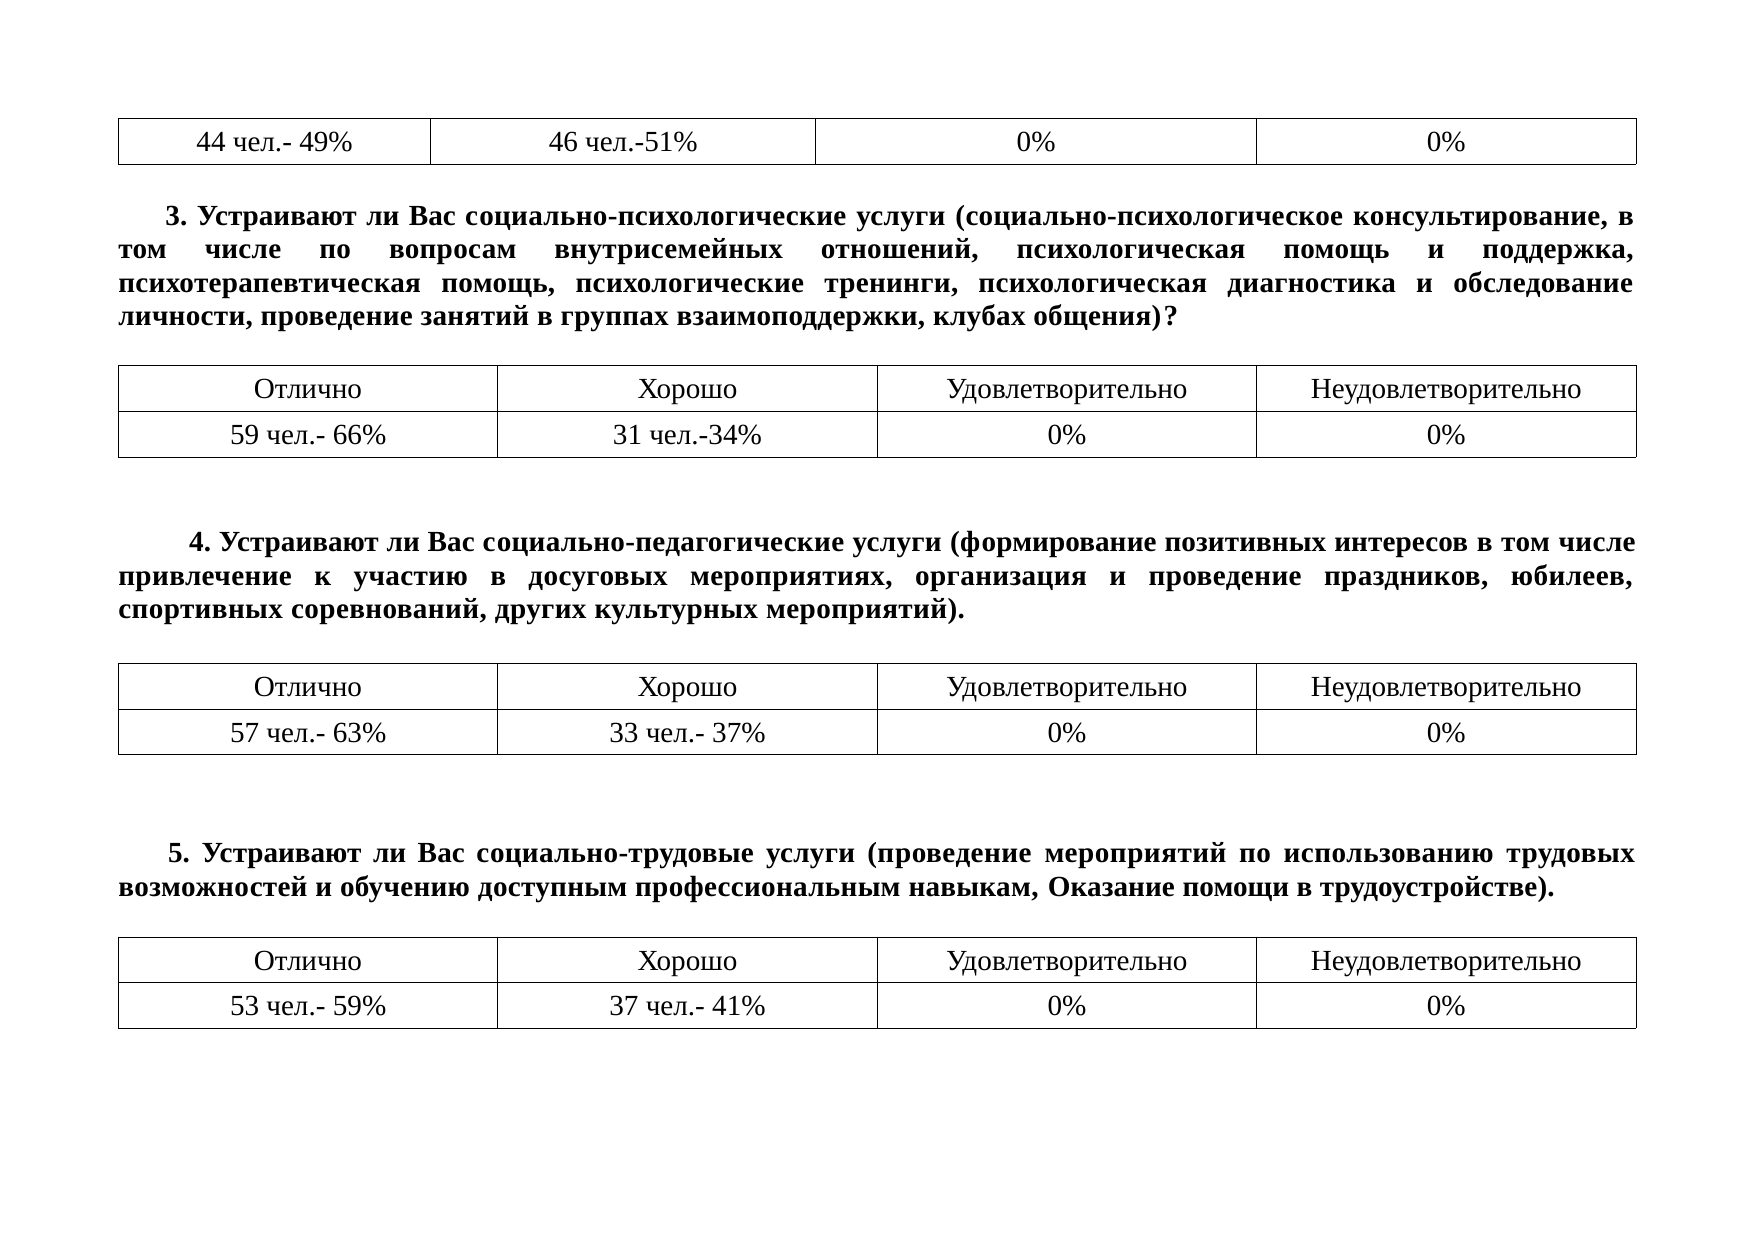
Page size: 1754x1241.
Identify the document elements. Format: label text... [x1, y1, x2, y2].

text 5. Устраивают ли Вас социально-трудовые услуги (проведение мероприятий по использованию трудовых возможностей и обучению доступным профессиональным навыкам, Оказание помощи в трудоустройстве). [118, 831, 1636, 903]
table_cell 31 чел.-34% [498, 412, 877, 456]
table_header Отлично [119, 938, 497, 982]
table_header Хорошо [498, 366, 877, 411]
table_cell 0% [1257, 710, 1636, 754]
table_cell 33 чел.- 37% [498, 710, 877, 754]
table_header Отлично [119, 366, 497, 411]
table_header Удовлетворительно [878, 366, 1256, 411]
table_header Отлично [119, 664, 497, 708]
table_cell 37 чел.- 41% [498, 983, 877, 1028]
table_cell 0% [1257, 412, 1636, 456]
table_cell 44 чел.- 49% [119, 119, 430, 164]
table_header Хорошо [498, 664, 877, 708]
table_cell 0% [1257, 983, 1636, 1028]
table_cell 46 чел.-51% [431, 119, 815, 164]
table_header Неудовлетворительно [1257, 664, 1636, 708]
table_cell 0% [1257, 119, 1636, 164]
text 3. Устраивают ли Вас социально-психологические услуги (социально-психологическое консультирование, в том числе по вопросам внутрисемейных отношений, психологическая помощь и поддержка, психотерапевтическая помощь, психологические тренинги, психологическая диагностика и обследование личности, проведение занятий в группах взаимоподдержки, клубах общения)? [118, 198, 1636, 332]
table_cell 57 чел.- 63% [119, 710, 497, 754]
table_header Хорошо [498, 938, 877, 982]
table_cell 0% [816, 119, 1256, 164]
text 4. Устраивают ли Вас социально-педагогические услуги (формирование позитивных интересов в том числе привлечение к участию в досуговых мероприятиях, организация и проведение праздников, юбилеев, спортивных соревнований, других культурных мероприятий). [118, 524, 1636, 625]
table_cell 0% [878, 983, 1256, 1028]
table_header Удовлетворительно [878, 938, 1256, 982]
table_header Неудовлетворительно [1257, 938, 1636, 982]
table_cell 0% [878, 412, 1256, 456]
table_cell 53 чел.- 59% [119, 983, 497, 1028]
table_header Неудовлетворительно [1257, 366, 1636, 411]
table_cell 0% [878, 710, 1256, 754]
table_cell 59 чел.- 66% [119, 412, 497, 456]
table_header Удовлетворительно [878, 664, 1256, 708]
